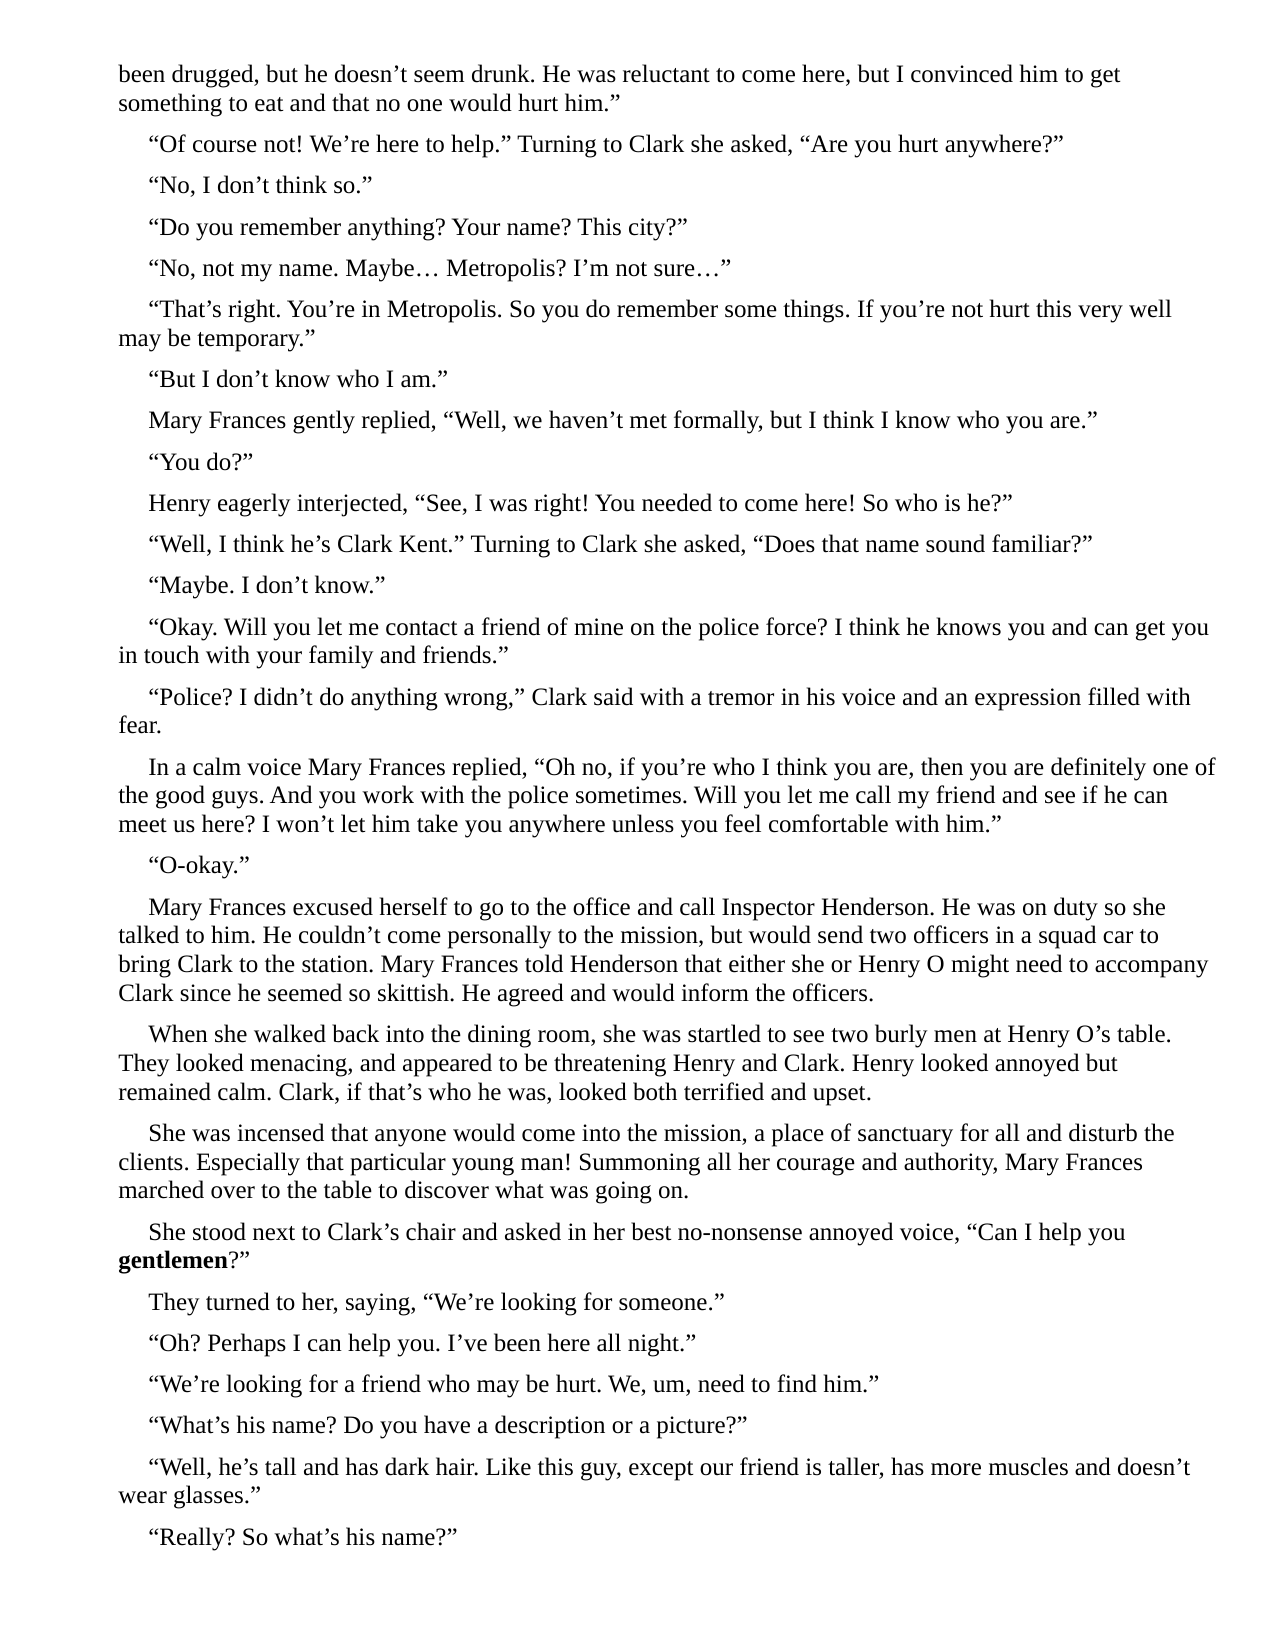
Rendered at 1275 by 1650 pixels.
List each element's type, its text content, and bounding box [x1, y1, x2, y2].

text She was incensed that anyone would come into the mission, a place of sanctuary for all and disturb the clients. Especially that particular young man! Summoning all her courage and authority, Mary Frances marched over to the table to discover what was going on. [118, 1118, 1216, 1204]
text “Well, I think he’s Clark Kent.” Turning to Clark she asked, “Does that name sound familiar?” [118, 529, 1216, 558]
text “You do?” [118, 447, 1216, 475]
text In a calm voice Mary Frances replied, “Oh no, if you’re who I think you are, then you are definitely one of the good guys. And you work with the police sometimes. Will you let me call my friend and see if he can meet us here? I won’t let him take you anywhere unless you feel comfortable with him.” [118, 752, 1216, 838]
text been drugged, but he doesn’t seem drunk. He was reluctant to come here, but I convinced him to get something to eat and that no one would hurt him.” [118, 59, 1216, 117]
text “We’re looking for a friend who may be hurt. We, um, need to find him.” [118, 1369, 1216, 1398]
text “Of course not! We’re here to help.” Turning to Clark she asked, “Are you hurt anywhere?” [118, 129, 1216, 158]
text “Oh? Perhaps I can help you. I’ve been here all night.” [118, 1328, 1216, 1357]
text “Police? I didn’t do anything wrong,” Clark said with a tremor in his voice and an expression filled with fear. [118, 682, 1216, 739]
text When she walked back into the dining room, she was startled to see two burly men at Henry O’s table. They looked menacing, and appeared to be threatening Henry and Clark. Henry looked annoyed but remained calm. Clark, if that’s who he was, looked both terrified and upset. [118, 1019, 1216, 1105]
text “No, I don’t think so.” [118, 170, 1216, 199]
text “But I don’t know who I am.” [118, 364, 1216, 393]
text “Okay. Will you let me contact a friend of mine on the police force? I think he knows you and can get you in touch with your family and friends.” [118, 612, 1216, 669]
text Mary Frances gently replied, “Well, we haven’t met formally, but I think I know who you are.” [118, 405, 1216, 434]
text “Really? So what’s his name?” [118, 1522, 1216, 1550]
text “Do you remember anything? Your name? This city?” [118, 212, 1216, 240]
text “What’s his name? Do you have a description or a picture?” [118, 1410, 1216, 1439]
text “Well, he’s tall and has dark hair. Like this guy, except our friend is taller, has more muscles and doesn’t wear glasses.” [118, 1452, 1216, 1509]
text They turned to her, saying, “We’re looking for someone.” [118, 1287, 1216, 1315]
text “Maybe. I don’t know.” [118, 570, 1216, 599]
text Mary Frances excused herself to go to the office and call Inspector Henderson. He was on duty so she talked to him. He couldn’t come personally to the mission, but would send two officers in a squad car to bring Clark to the station. Mary Frances told Henderson that either she or Henry O might need to accompany Clark since he seemed so skittish. He agreed and would inform the officers. [118, 892, 1216, 1007]
text “That’s right. You’re in Metropolis. So you do remember some things. If you’re not hurt this very well may be temporary.” [118, 294, 1216, 352]
text “No, not my name. Maybe… Metropolis? I’m not sure…” [118, 253, 1216, 282]
text Henry eagerly interjected, “See, I was right! You needed to come here! So who is he?” [118, 488, 1216, 517]
text She stood next to Clark’s chair and asked in her best no-nonsense annoyed voice, “Can I help you gentlemen?” [118, 1217, 1216, 1274]
text “O-okay.” [118, 850, 1216, 879]
